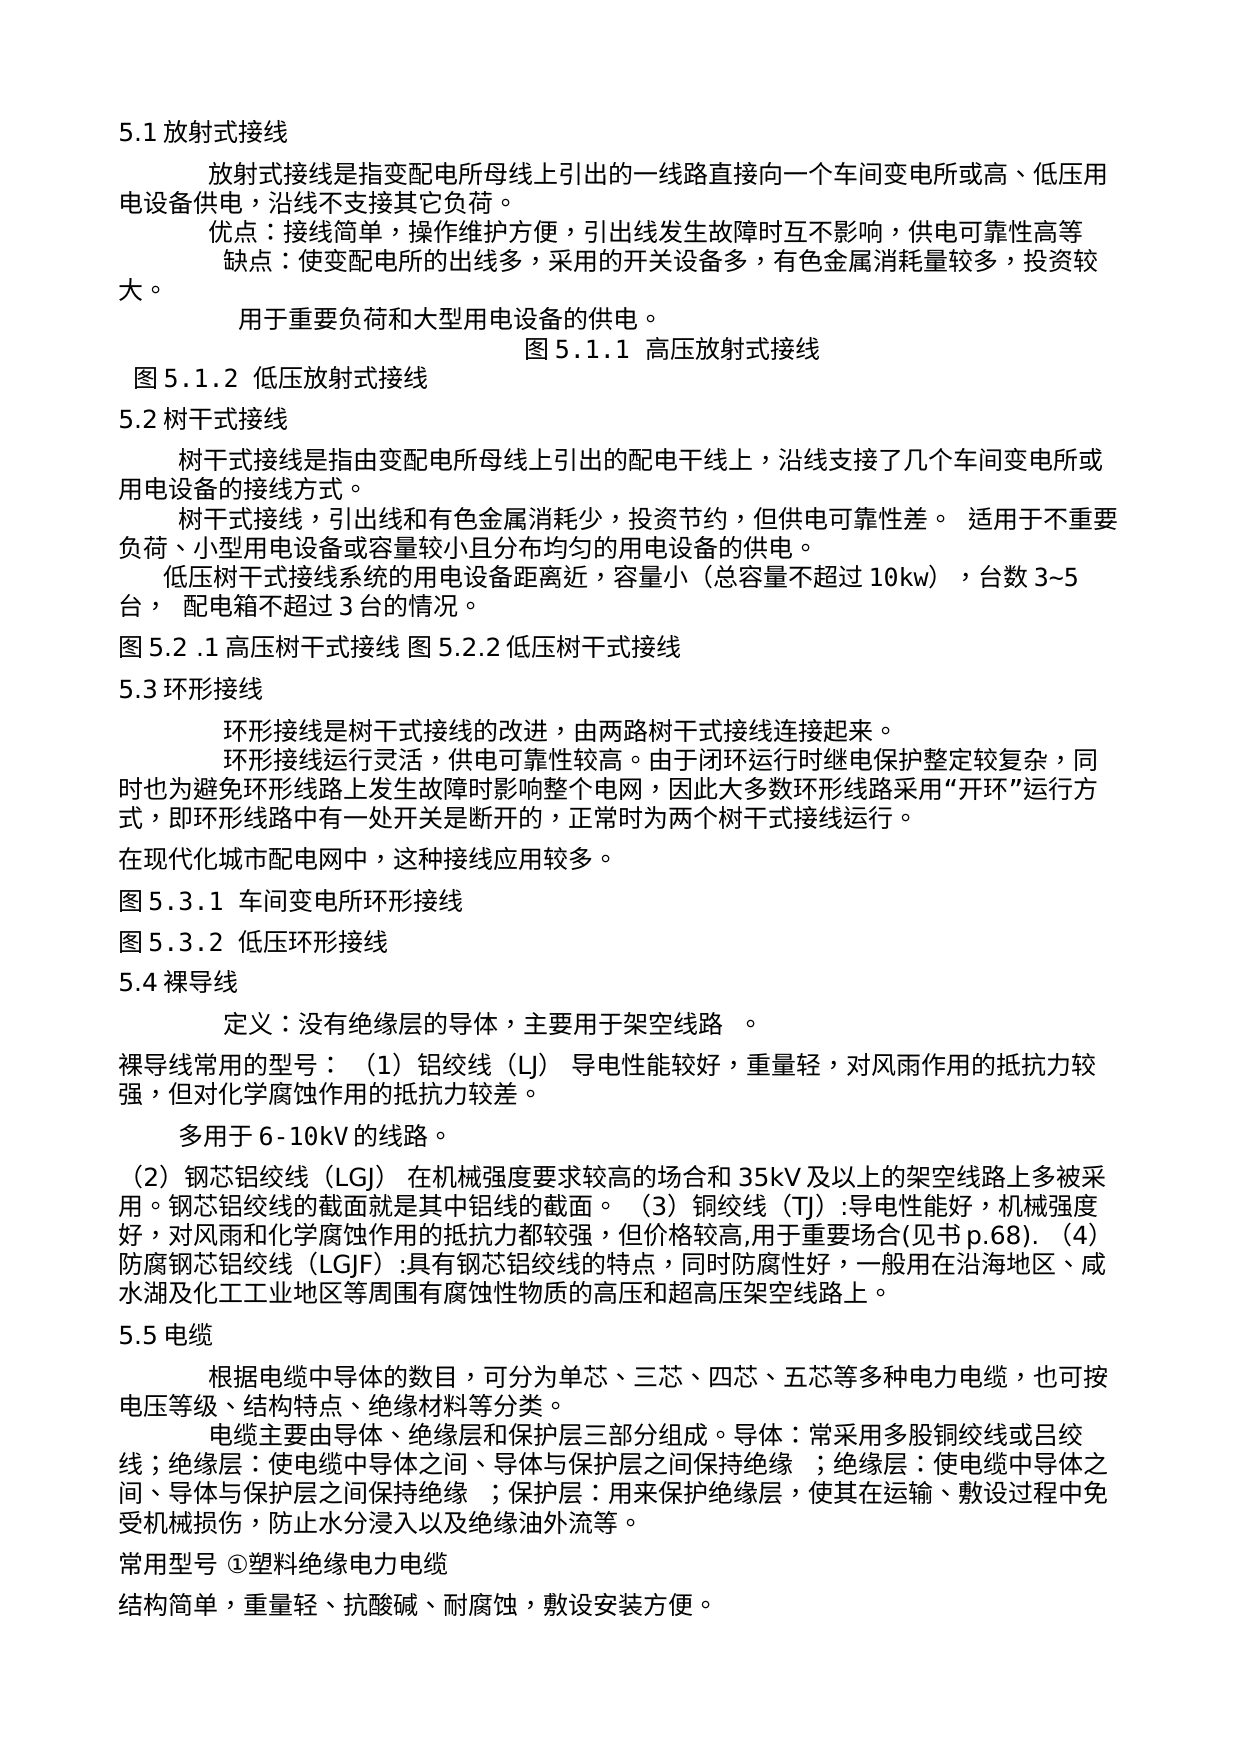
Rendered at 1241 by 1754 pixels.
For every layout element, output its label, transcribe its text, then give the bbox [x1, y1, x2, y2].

text 结构简单，重量轻、抗酸碱、耐腐蚀，敷设安装方便。 [118, 1591, 1122, 1621]
text 5.3环形接线 [118, 675, 1122, 704]
text 5.4裸导线 [118, 969, 1122, 998]
text （2）钢芯铝绞线（LGJ） 在机械强度要求较高的场合和35kV及以上的架空线路上多被采用。钢芯铝绞线的截面就是其中铝线的截面。 （3）铜绞线（TJ）:导电性能好，机械强度好，对风雨和化学腐蚀作用的抵抗力都较强，但价格较高,用于重要场合(见书p.68). （4）防腐钢芯铝绞线（LGJF）:具有钢芯铝绞线的特点，同时防腐性好，一般用在沿海地区、咸水湖及化工工业地区等周围有腐蚀性物质的高压和超高压架空线路上。 [118, 1163, 1122, 1309]
text 裸导线常用的型号： （1）铝绞线（LJ） 导电性能较好，重量轻，对风雨作用的抵抗力较强，但对化学腐蚀作用的抵抗力较差。 [118, 1051, 1122, 1109]
text 图5.3.2 低压环形接线 [118, 928, 1122, 957]
text 定义：没有绝缘层的导体，主要用于架空线路 。 [118, 1010, 1122, 1039]
text 多用于6-10kV的线路。 [118, 1122, 1122, 1151]
text 5.1放射式接线 [118, 118, 1122, 147]
text 放射式接线是指变配电所母线上引出的一线路直接向一个车间变电所或高、低压用电设备供电，沿线不支接其它负荷。 优点：接线简单，操作维护方便，引出线发生故障时互不影响，供电可靠性高等 缺点：使变配电所的出线多，采用的开关设备多，有色金属消耗量较多，投资较大。 用于重要负荷和大型用电设备的供电。 图5.1.1 高压放射式接线 图5.1.2 低压放射式接线 [118, 160, 1122, 393]
text 5.2树干式接线 [118, 405, 1122, 434]
text 根据电缆中导体的数目，可分为单芯、三芯、四芯、五芯等多种电力电缆，也可按电压等级、结构特点、绝缘材料等分类。 电缆主要由导体、绝缘层和保护层三部分组成。导体：常采用多股铜绞线或吕绞线；绝缘层：使电缆中导体之间、导体与保护层之间保持绝缘 ；绝缘层：使电缆中导体之间、导体与保护层之间保持绝缘 ；保护层：用来保护绝缘层，使其在运输、敷设过程中免受机械损伤，防止水分浸入以及绝缘油外流等。 [118, 1363, 1122, 1538]
text 环形接线是树干式接线的改进，由两路树干式接线连接起来。 环形接线运行灵活，供电可靠性较高。由于闭环运行时继电保护整定较复杂，同时也为避免环形线路上发生故障时影响整个电网，因此大多数环形线路采用“开环”运行方式，即环形线路中有一处开关是断开的，正常时为两个树干式接线运行。 [118, 717, 1122, 833]
text 图5.3.1 车间变电所环形接线 [118, 887, 1122, 916]
text 图5.2 .1高压树干式接线 图5.2.2低压树干式接线 [118, 633, 1122, 662]
text 在现代化城市配电网中，这种接线应用较多。 [118, 845, 1122, 874]
text 常用型号 ①塑料绝缘电力电缆 [118, 1550, 1122, 1579]
text 树干式接线是指由变配电所母线上引出的配电干线上，沿线支接了几个车间变电所或用电设备的接线方式。 树干式接线，引出线和有色金属消耗少，投资节约，但供电可靠性差。 适用于不重要负荷、小型用电设备或容量较小且分布均匀的用电设备的供电。 低压树干式接线系统的用电设备距离近，容量小（总容量不超过10kw），台数3~5台， 配电箱不超过3台的情况。 [118, 447, 1122, 622]
text 5.5电缆 [118, 1321, 1122, 1351]
